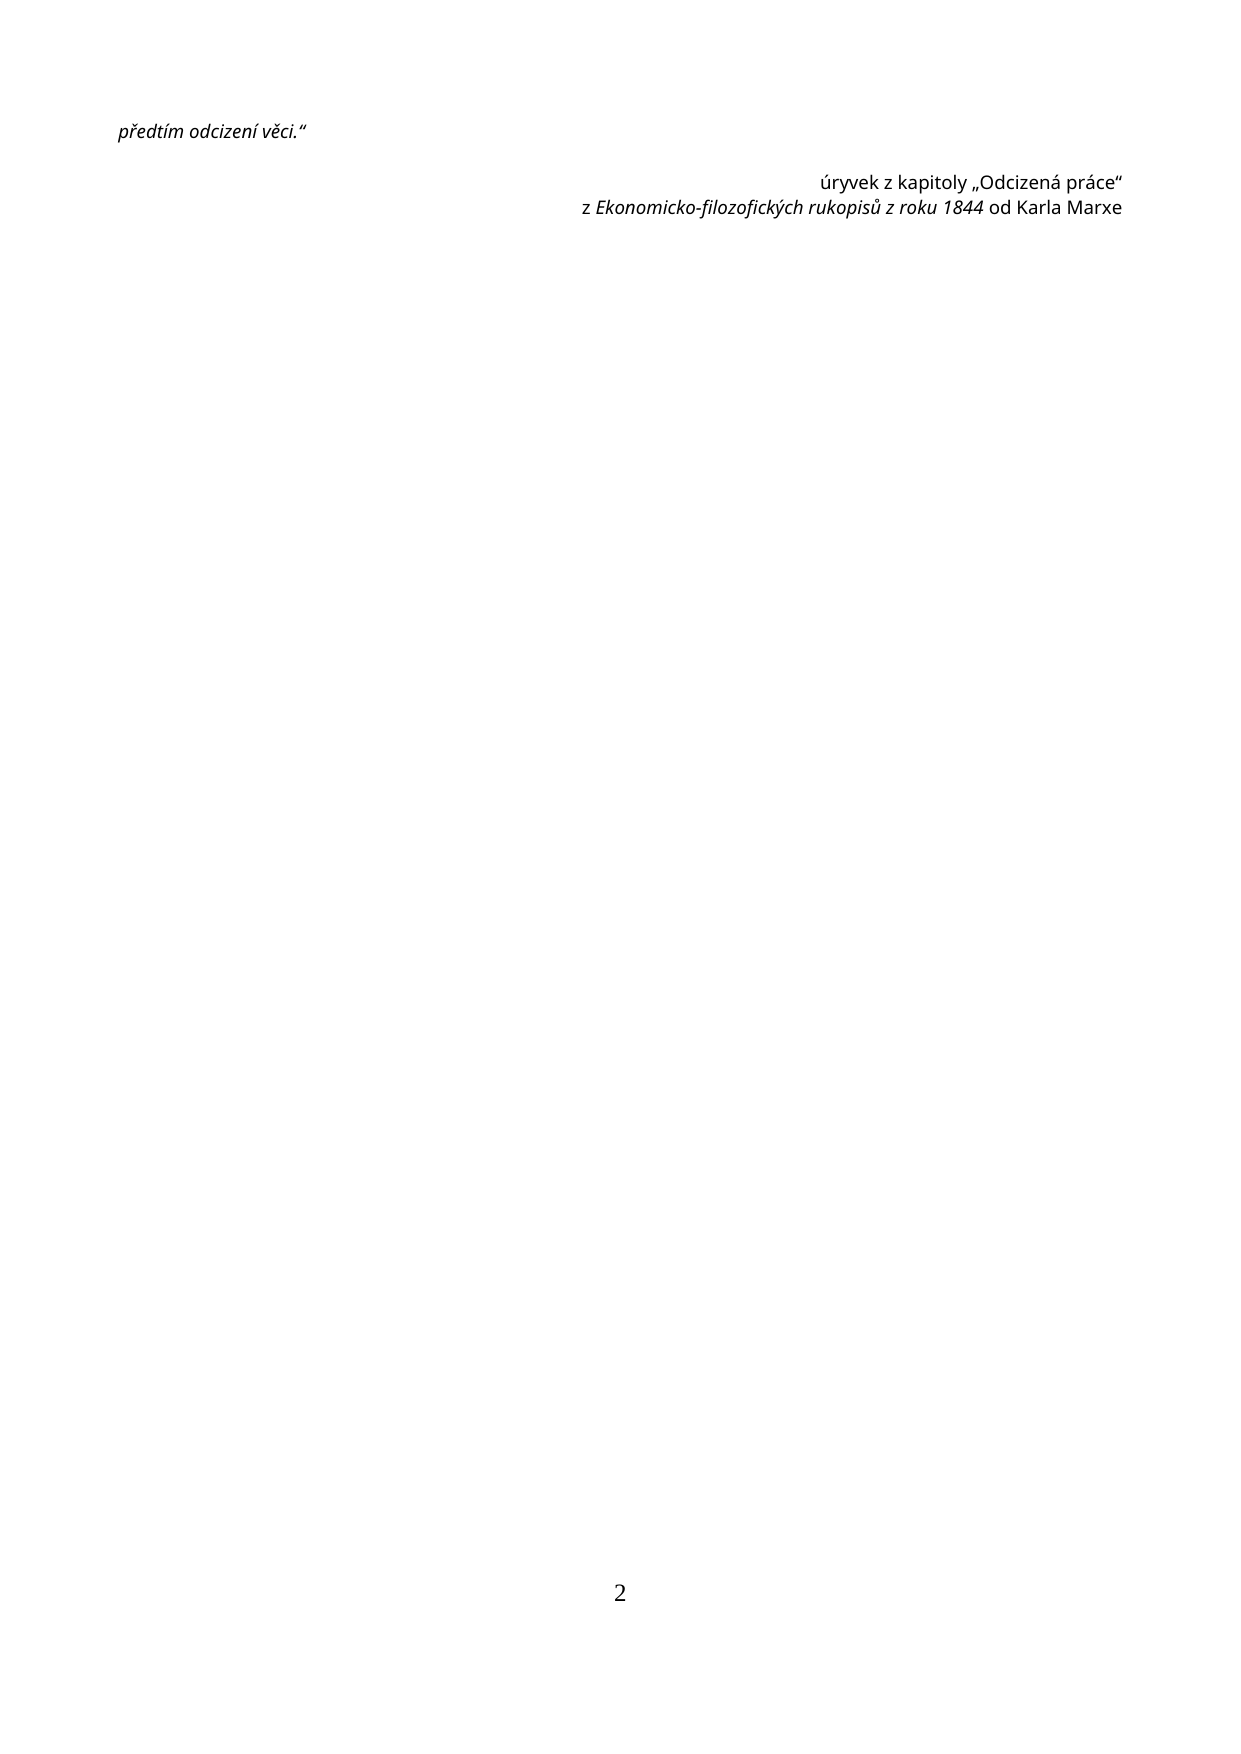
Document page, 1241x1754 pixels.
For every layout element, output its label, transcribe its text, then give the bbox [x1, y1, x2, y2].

text úryvek z kapitoly „Odcizená práce“ [118, 169, 1122, 195]
text předtím odcizení věci.“ [118, 118, 1122, 144]
text z Ekonomicko-filozofických rukopisů z roku 1844 od Karla Marxe [118, 195, 1122, 220]
